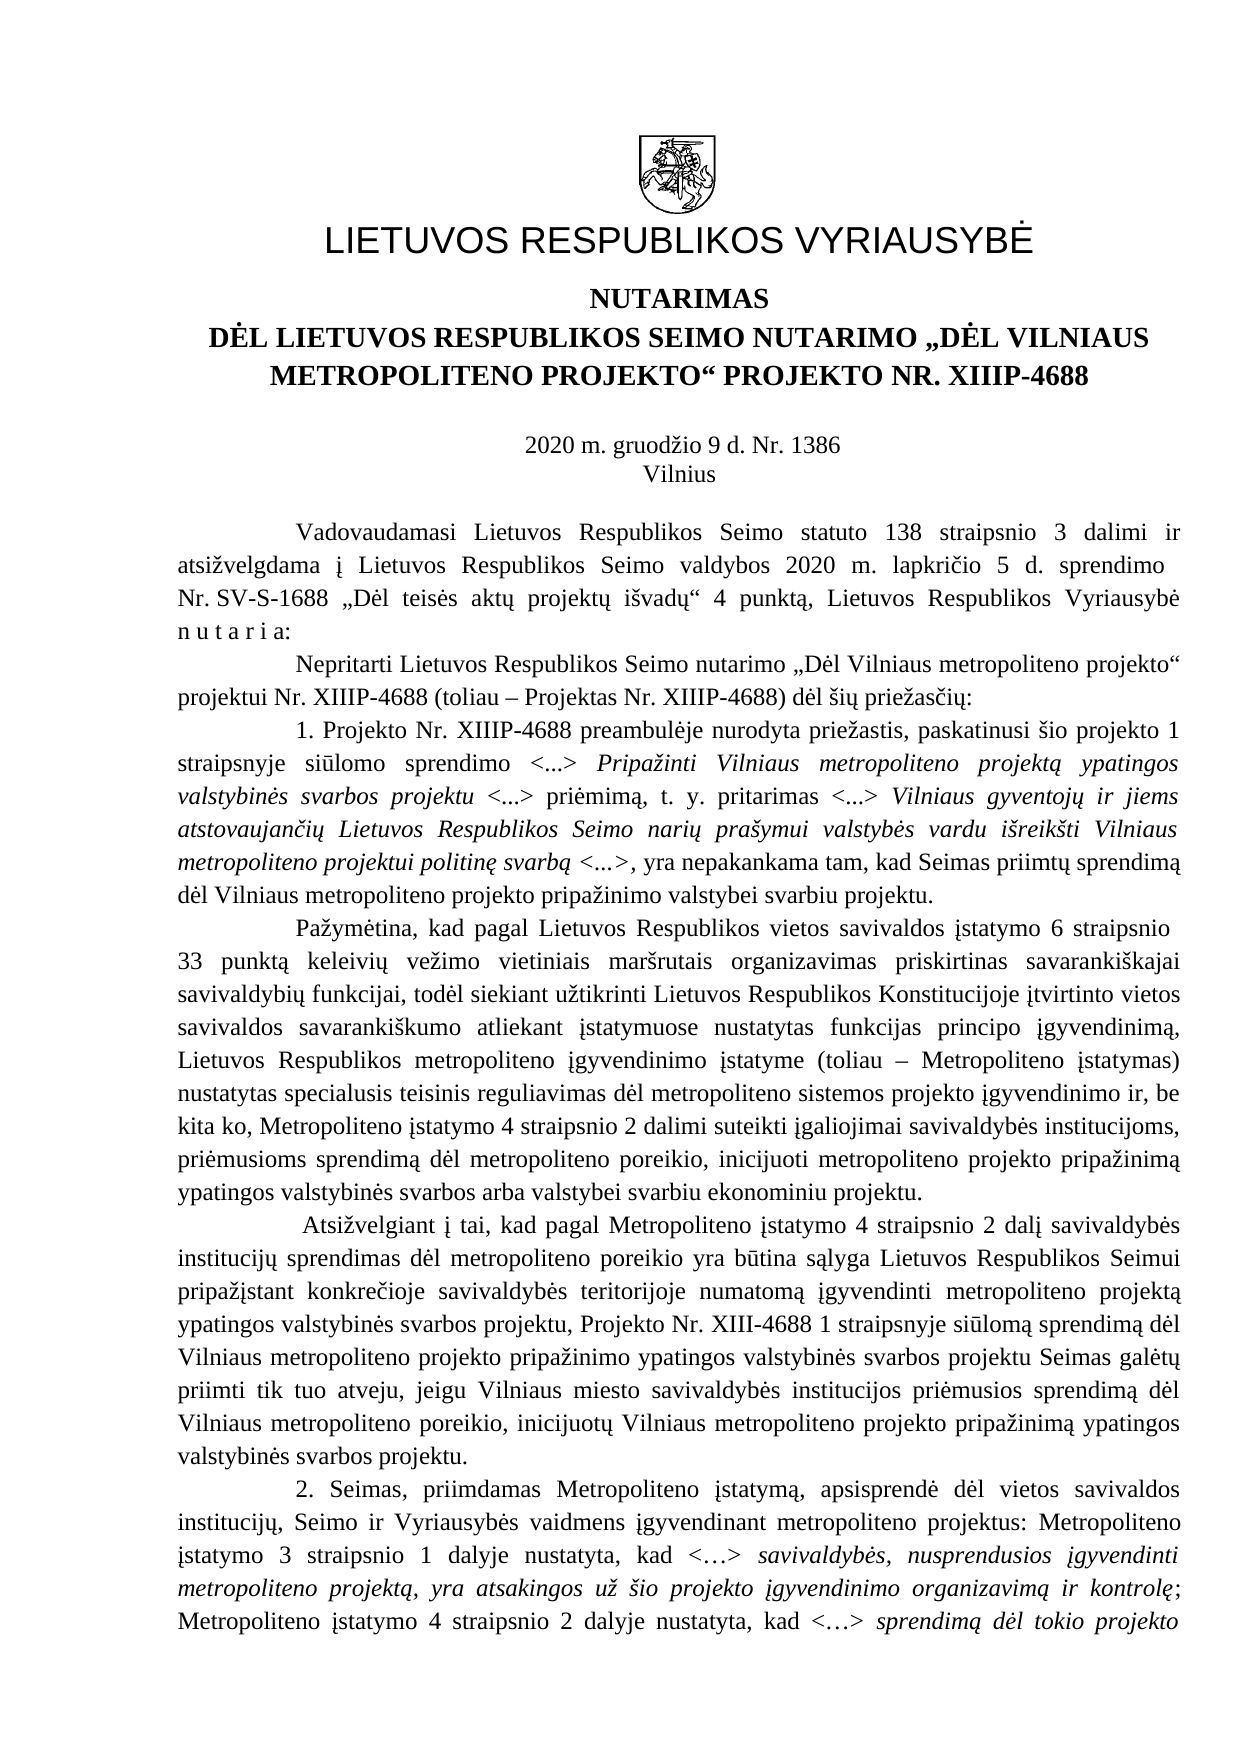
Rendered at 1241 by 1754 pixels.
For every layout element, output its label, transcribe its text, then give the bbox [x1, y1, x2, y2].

text Atsižvelgiant į tai, kad pagal Metropoliteno įstatymo 4 straipsnio 2 dalį savivaldybės institucijų sprendimas dėl metropoliteno poreikio yra būtina sąlyga Lietuvos Respublikos Seimui pripažįstant konkrečioje savivaldybės teritorijoje numatomą įgyvendinti metropoliteno projektą ypatingos valstybinės svarbos projektu, Projekto Nr. XIII-4688 1 straipsnyje siūlomą sprendimą dėl Vilniaus metropoliteno projekto pripažinimo ypatingos valstybinės svarbos projektu Seimas galėtų priimti tik tuo atveju, jeigu Vilniaus miesto savivaldybės institucijos priėmusios sprendimą dėl Vilniaus metropoliteno poreikio, inicijuotų Vilniaus metropoliteno projekto pripažinimą ypatingos valstybinės svarbos projektu. [177, 1210, 1181, 1470]
text Vilnius [177, 459, 1181, 488]
text Nepritarti Lietuvos Respublikos Seimo nutarimo „Dėl Vilniaus metropoliteno projekto“ projektui Nr. XIIIP-4688 (toliau – Projektas Nr. XIIIP-4688) dėl šių priežasčių: [177, 649, 1181, 711]
text Vadovaudamasi Lietuvos Respublikos Seimo statuto 138 straipsnio 3 dalimi ir atsižvelgdama į Lietuvos Respublikos Seimo valdybos 2020 m. lapkričio 5 d. sprendimo Nr. SV-S-1688 „Dėl teisės aktų projektų išvadų“ 4 punktą, Lietuvos Respublikos Vyriausybė n u t a r i a: [177, 517, 1181, 644]
text 2020 m. gruodžio 9 d. Nr. 1386 [177, 431, 1181, 459]
text nutarimas [177, 281, 1181, 315]
text 1. Projekto Nr. XIIIP-4688 preambulėje nurodyta priežastis, paskatinusi šio projekto 1 straipsnyje siūlomo sprendimo <...> Pripažinti Vilniaus metropoliteno projektą ypatingos valstybinės svarbos projektu <...> priėmimą, t. y. pritarimas <...> Vilniaus gyventojų ir jiems atstovaujančių Lietuvos Respublikos Seimo narių prašymui valstybės vardu išreikšti Vilniaus metropoliteno projektui politinę svarbą <...>, yra nepakankama tam, kad Seimas priimtų sprendimą dėl Vilniaus metropoliteno projekto pripažinimo valstybei svarbiu projektu. [177, 715, 1181, 909]
text Dėl LIETUVOS RESPUBLIKOS SEIMO NUTARIMO „DĖL VILNIAUS METROPOLITENO PROJEKTO“ PROJEKTO NR. XIIIP-4688 [177, 320, 1181, 392]
text Pažymėtina, kad pagal Lietuvos Respublikos vietos savivaldos įstatymo 6 straipsnio 33 punktą keleivių vežimo vietiniais maršrutais organizavimas priskirtinas savarankiškajai savivaldybių funkcijai, todėl siekiant užtikrinti Lietuvos Respublikos Konstitucijoje įtvirtinto vietos savivaldos savarankiškumo atliekant įstatymuose nustatytas funkcijas principo įgyvendinimą, Lietuvos Respublikos metropoliteno įgyvendinimo įstatyme (toliau – Metropoliteno įstatymas) nustatytas specialusis teisinis reguliavimas dėl metropoliteno sistemos projekto įgyvendinimo ir, be kita ko, Metropoliteno įstatymo 4 straipsnio 2 dalimi suteikti įgaliojimai savivaldybės institucijoms, priėmusioms sprendimą dėl metropoliteno poreikio, inicijuoti metropoliteno projekto pripažinimą ypatingos valstybinės svarbos arba valstybei svarbiu ekonominiu projektu. [177, 913, 1181, 1206]
text LIETUVOS RESPUBLIKOS VYRIAUSYBĖ [177, 218, 1181, 262]
text 2. Seimas, priimdamas Metropoliteno įstatymą, apsisprendė dėl vietos savivaldos institucijų, Seimo ir Vyriausybės vaidmens įgyvendinant metropoliteno projektus: Metropoliteno įstatymo 3 straipsnio 1 dalyje nustatyta, kad <…> savivaldybės, nusprendusios įgyvendinti metropoliteno projektą, yra atsakingos už šio projekto įgyvendinimo organizavimą ir kontrolę; Metropoliteno įstatymo 4 straipsnio 2 dalyje nustatyta, kad <…> sprendimą dėl tokio projekto [177, 1474, 1181, 1635]
